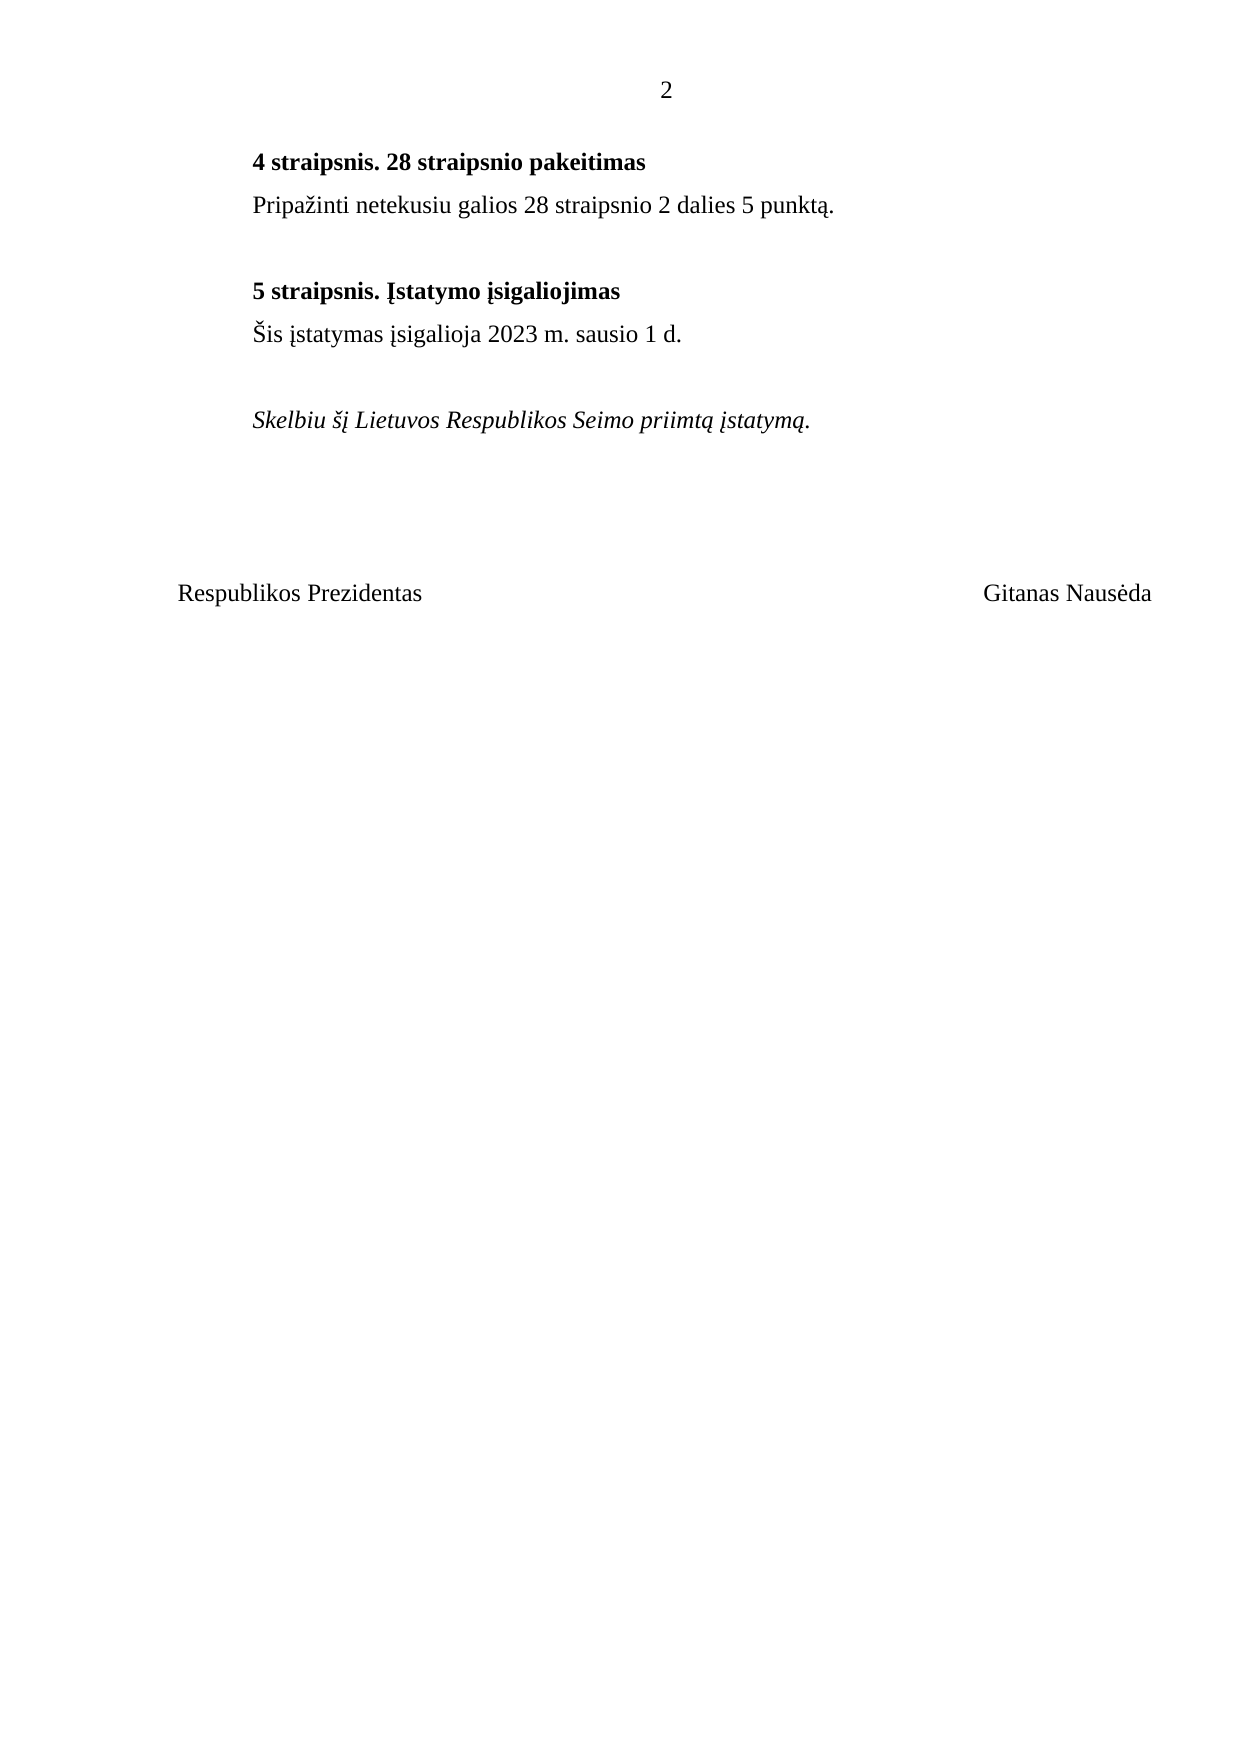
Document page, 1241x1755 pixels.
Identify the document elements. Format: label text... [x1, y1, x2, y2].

text Šis įstatymas įsigalioja 2023 m. sausio 1 d. [177, 319, 1152, 348]
text Pripažinti netekusiu galios 28 straipsnio 2 dalies 5 punktą. [177, 190, 1152, 219]
text Skelbiu šį Lietuvos Respublikos Seimo priimtą įstatymą. [177, 406, 1152, 434]
text Respublikos Prezidentas Gitanas Nausėda [177, 578, 1152, 607]
text 5 straipsnis. Įstatymo įsigaliojimas [177, 276, 1152, 305]
text 4 straipsnis. 28 straipsnio pakeitimas [177, 147, 1152, 176]
